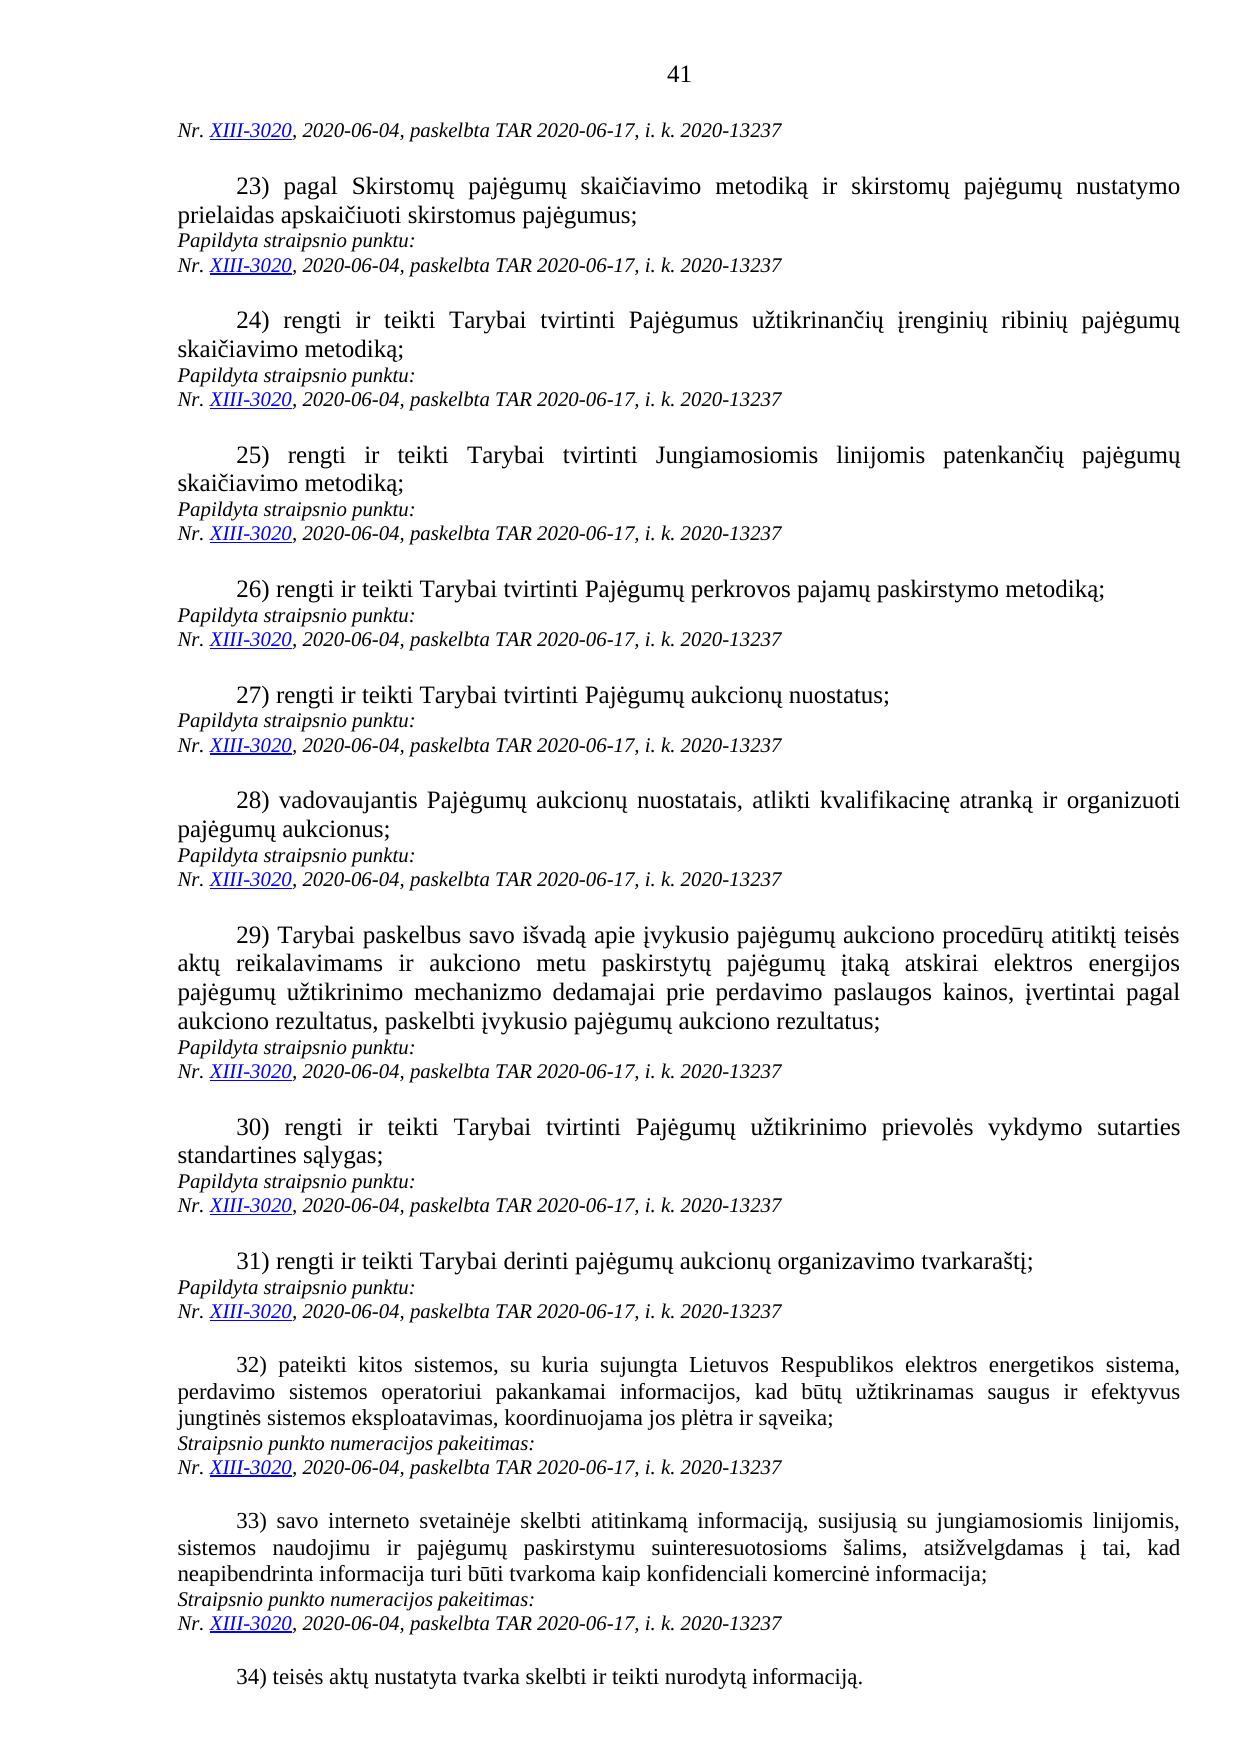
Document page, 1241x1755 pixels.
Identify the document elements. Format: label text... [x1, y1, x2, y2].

text Nr. XIII-3020, 2020-06-04, paskelbta TAR 2020-06-17, i. k. 2020-13237 [177, 387, 1181, 411]
text Straipsnio punkto numeracijos pakeitimas: [177, 1587, 1181, 1611]
text Papildyta straipsnio punktu: [177, 1169, 1181, 1193]
text Papildyta straipsnio punktu: [177, 363, 1181, 387]
text Papildyta straipsnio punktu: [177, 603, 1181, 627]
text 30) rengti ir teikti Tarybai tvirtinti Pajėgumų užtikrinimo prievolės vykdymo sutarties standartines sąlygas; [177, 1112, 1181, 1169]
text Papildyta straipsnio punktu: [177, 1035, 1181, 1059]
text Nr. XIII-3020, 2020-06-04, paskelbta TAR 2020-06-17, i. k. 2020-13237 [177, 1611, 1181, 1635]
text Nr. XIII-3020, 2020-06-04, paskelbta TAR 2020-06-17, i. k. 2020-13237 [177, 732, 1181, 757]
text 28) vadovaujantis Pajėgumų aukcionų nuostatais, atlikti kvalifikacinę atranką ir organizuoti pajėgumų aukcionus; [177, 785, 1181, 843]
text Nr. XIII-3020, 2020-06-04, paskelbta TAR 2020-06-17, i. k. 2020-13237 [177, 867, 1181, 891]
text 29) Tarybai paskelbus savo išvadą apie įvykusio pajėgumų aukciono procedūrų atitiktį teisės aktų reikalavimams ir aukciono metu paskirstytų pajėgumų įtaką atskirai elektros energijos pajėgumų užtikrinimo mechanizmo dedamajai prie perdavimo paslaugos kainos, įvertintai pagal aukciono rezultatus, paskelbti įvykusio pajėgumų aukciono rezultatus; [177, 920, 1181, 1035]
text Nr. XIII-3020, 2020-06-04, paskelbta TAR 2020-06-17, i. k. 2020-13237 [177, 1193, 1181, 1217]
text Papildyta straipsnio punktu: [177, 708, 1181, 732]
text Nr. XIII-3020, 2020-06-04, paskelbta TAR 2020-06-17, i. k. 2020-13237 [177, 118, 1181, 142]
text Straipsnio punkto numeracijos pakeitimas: [177, 1431, 1181, 1455]
text 25) rengti ir teikti Tarybai tvirtinti Jungiamosiomis linijomis patenkančių pajėgumų skaičiavimo metodiką; [177, 440, 1181, 497]
text 23) pagal Skirstomų pajėgumų skaičiavimo metodiką ir skirstomų pajėgumų nustatymo prielaidas apskaičiuoti skirstomus pajėgumus; [177, 171, 1181, 228]
text Papildyta straipsnio punktu: [177, 843, 1181, 867]
text 34) teisės aktų nustatyta tvarka skelbti ir teikti nurodytą informaciją. [177, 1663, 1181, 1690]
text 32) pateikti kitos sistemos, su kuria sujungta Lietuvos Respublikos elektros energetikos sistema, perdavimo sistemos operatoriui pakankamai informacijos, kad būtų užtikrinamas saugus ir efektyvus jungtinės sistemos eksploatavimas, koordinuojama jos plėtra ir sąveika; [177, 1352, 1181, 1431]
text Nr. XIII-3020, 2020-06-04, paskelbta TAR 2020-06-17, i. k. 2020-13237 [177, 1299, 1181, 1323]
text Papildyta straipsnio punktu: [177, 1275, 1181, 1299]
text Papildyta straipsnio punktu: [177, 497, 1181, 521]
text 33) savo interneto svetainėje skelbti atitinkamą informaciją, susijusią su jungiamosiomis linijomis, sistemos naudojimu ir pajėgumų paskirstymu suinteresuotosioms šalims, atsižvelgdamas į tai, kad neapibendrinta informacija turi būti tvarkoma kaip konfidenciali komercinė informacija; [177, 1507, 1181, 1587]
text Nr. XIII-3020, 2020-06-04, paskelbta TAR 2020-06-17, i. k. 2020-13237 [177, 521, 1181, 545]
text 31) rengti ir teikti Tarybai derinti pajėgumų aukcionų organizavimo tvarkaraštį; [177, 1246, 1181, 1275]
text 24) rengti ir teikti Tarybai tvirtinti Pajėgumus užtikrinančių įrenginių ribinių pajėgumų skaičiavimo metodiką; [177, 305, 1181, 363]
text 26) rengti ir teikti Tarybai tvirtinti Pajėgumų perkrovos pajamų paskirstymo metodiką; [177, 574, 1181, 603]
text Nr. XIII-3020, 2020-06-04, paskelbta TAR 2020-06-17, i. k. 2020-13237 [177, 252, 1181, 277]
text Papildyta straipsnio punktu: [177, 228, 1181, 252]
text 27) rengti ir teikti Tarybai tvirtinti Pajėgumų aukcionų nuostatus; [177, 680, 1181, 708]
text Nr. XIII-3020, 2020-06-04, paskelbta TAR 2020-06-17, i. k. 2020-13237 [177, 1059, 1181, 1083]
text Nr. XIII-3020, 2020-06-04, paskelbta TAR 2020-06-17, i. k. 2020-13237 [177, 1455, 1181, 1479]
text Nr. XIII-3020, 2020-06-04, paskelbta TAR 2020-06-17, i. k. 2020-13237 [177, 627, 1181, 651]
